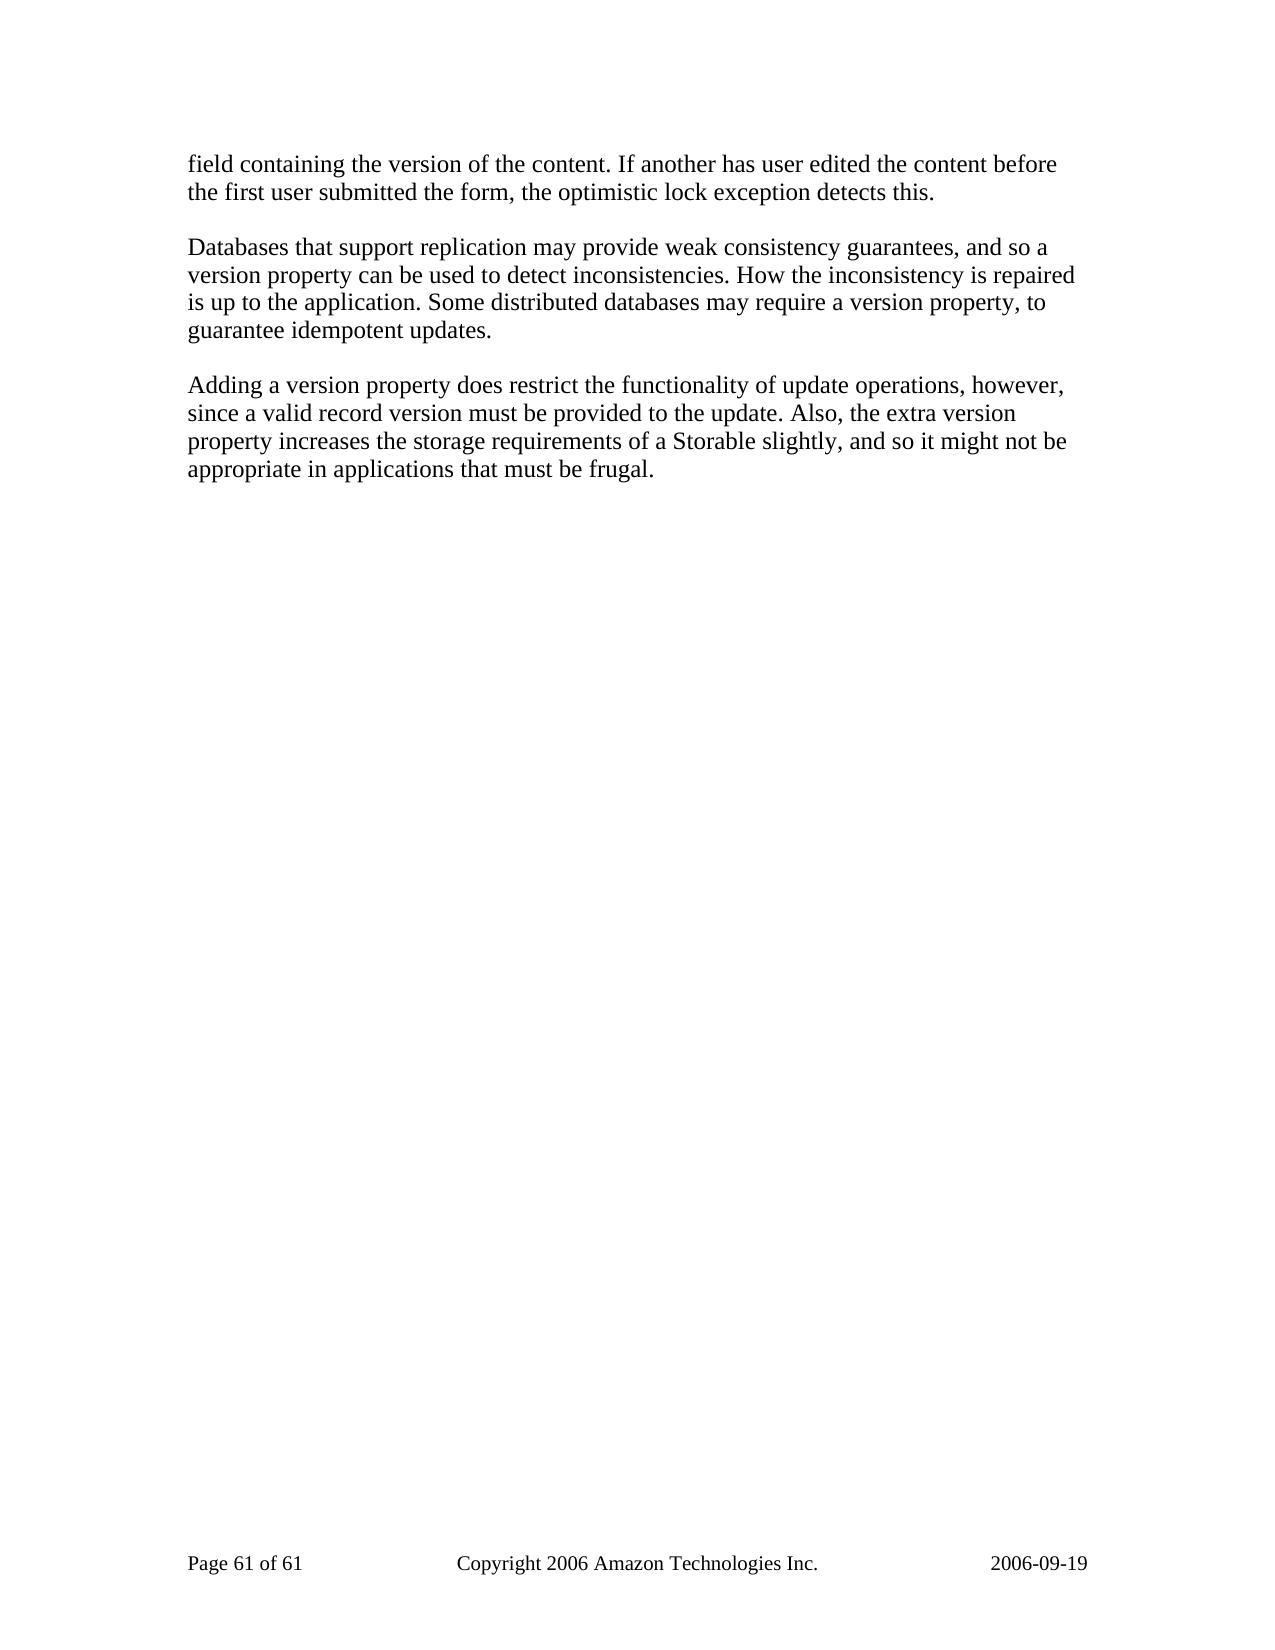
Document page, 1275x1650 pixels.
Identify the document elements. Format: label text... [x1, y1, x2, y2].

text field containing the version of the content. If another has user edited the content before the first user submitted the form, the optimistic lock exception detects this. [187, 150, 1087, 205]
text Adding a version property does restrict the functionality of update operations, however, since a valid record version must be provided to the update. Also, the extra version property increases the storage requirements of a Storable slightly, and so it might not be appropriate in applications that must be frugal. [187, 372, 1087, 482]
text Databases that support replication may provide weak consistency guarantees, and so a version property can be used to detect inconsistencies. How the inconsistency is repaired is up to the application. Some distributed databases may require a version property, to guarantee idempotent updates. [187, 233, 1087, 344]
